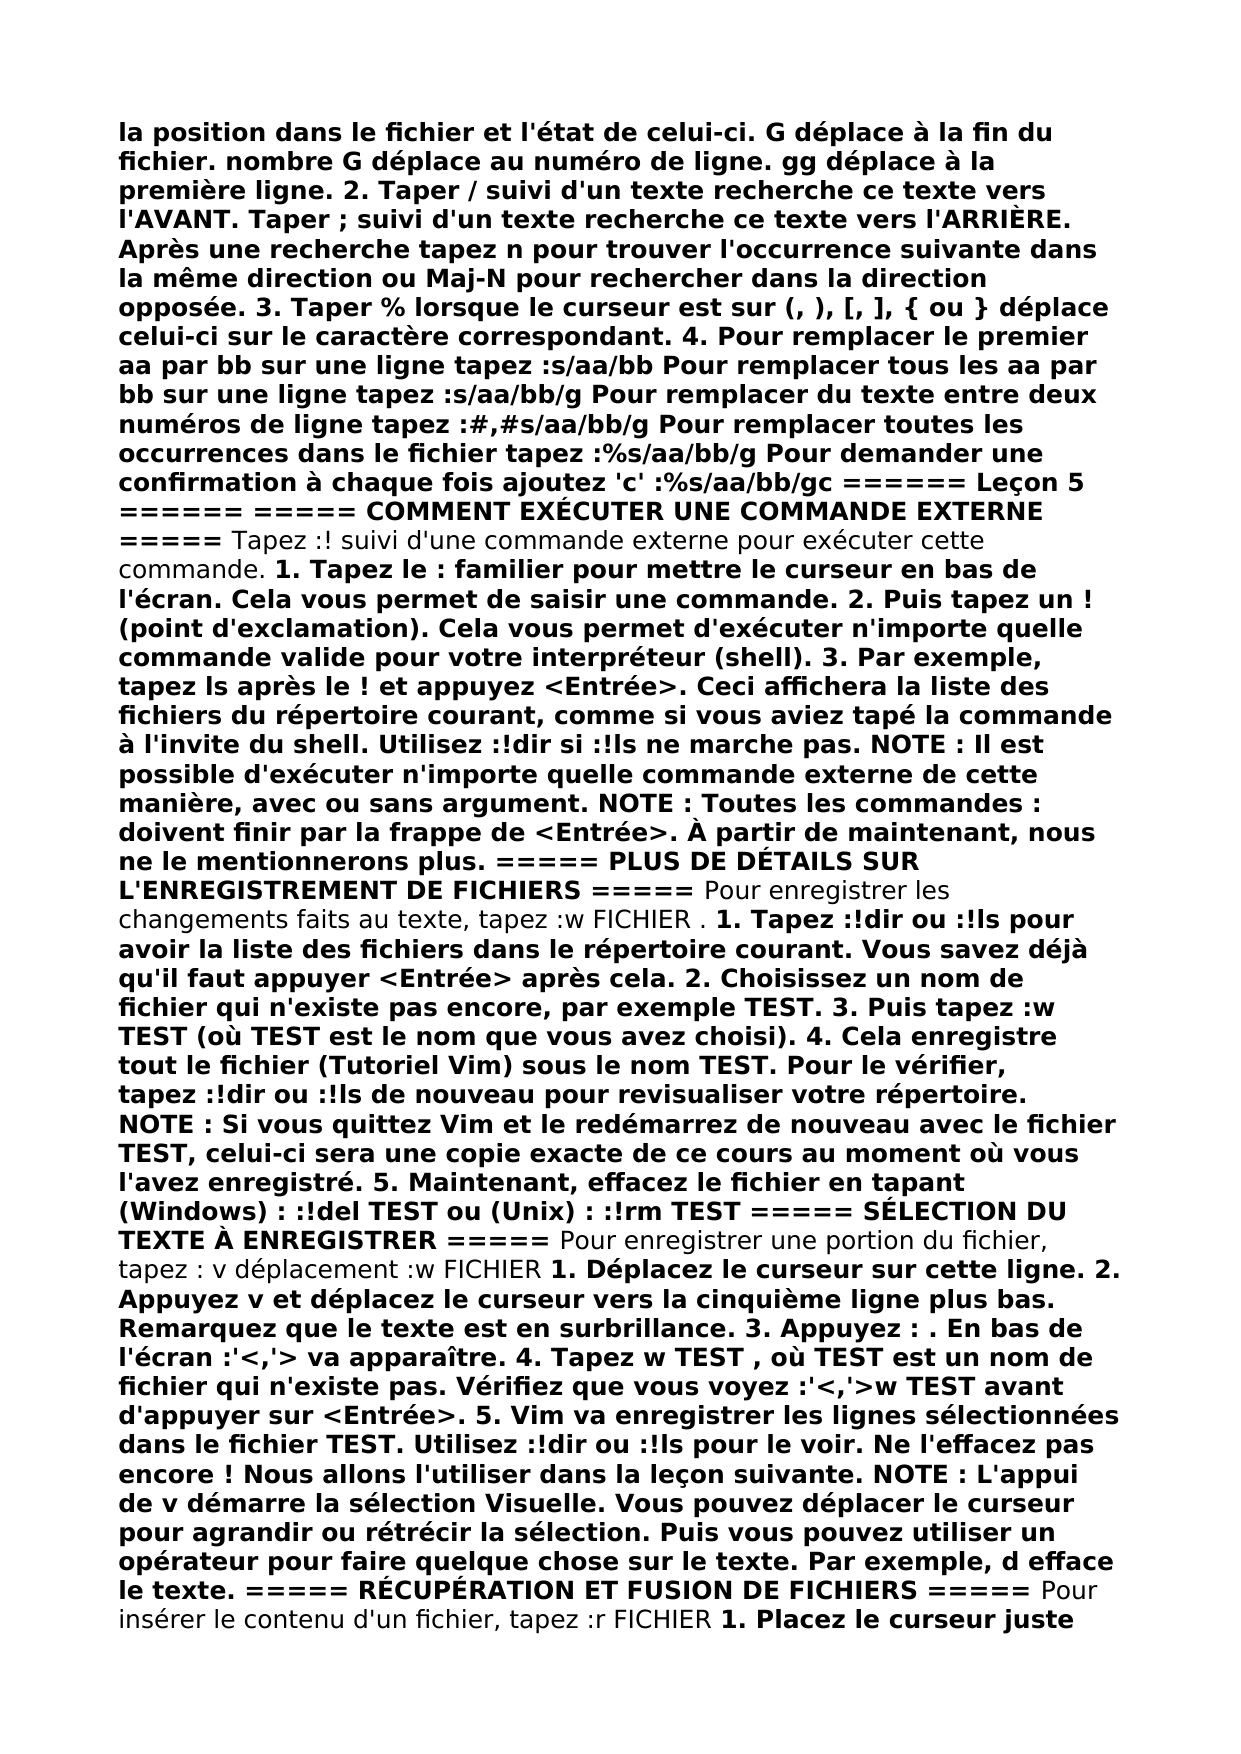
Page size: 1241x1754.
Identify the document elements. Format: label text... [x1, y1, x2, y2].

text la position dans le fichier et l'état de celui-ci. G déplace à la fin du fichier. nombre G déplace au numéro de ligne. gg déplace à la première ligne. 2. Taper / suivi d'un texte recherche ce texte vers l'AVANT. Taper ; suivi d'un texte recherche ce texte vers l'ARRIÈRE. Après une recherche tapez n pour trouver l'occurrence suivante dans la même direction ou Maj-N pour rechercher dans la direction opposée. 3. Taper % lorsque le curseur est sur (, ), [, ], { ou } déplace celui-ci sur le caractère correspondant. 4. Pour remplacer le premier aa par bb sur une ligne tapez :s/aa/bb Pour remplacer tous les aa par bb sur une ligne tapez :s/aa/bb/g Pour remplacer du texte entre deux numéros de ligne tapez :#,#s/aa/bb/g Pour remplacer toutes les occurrences dans le fichier tapez :%s/aa/bb/g Pour demander une confirmation à chaque fois ajoutez 'c' :%s/aa/bb/gc ====== Leçon 5 ====== ===== COMMENT EXÉCUTER UNE COMMANDE EXTERNE ===== Tapez :! suivi d'une commande externe pour exécuter cette commande. 1. Tapez le : familier pour mettre le curseur en bas de l'écran. Cela vous permet de saisir une commande. 2. Puis tapez un ! (point d'exclamation). Cela vous permet d'exécuter n'importe quelle commande valide pour votre interpréteur (shell). 3. Par exemple, tapez ls après le ! et appuyez <Entrée>. Ceci affichera la liste des fichiers du répertoire courant, comme si vous aviez tapé la commande à l'invite du shell. Utilisez :!dir si :!ls ne marche pas. NOTE : Il est possible d'exécuter n'importe quelle commande externe de cette manière, avec ou sans argument. NOTE : Toutes les commandes : doivent finir par la frappe de <Entrée>. À partir de maintenant, nous ne le mentionnerons plus. ===== PLUS DE DÉTAILS SUR L'ENREGISTREMENT DE FICHIERS ===== Pour enregistrer les changements faits au texte, tapez :w FICHIER . 1. Tapez :!dir ou :!ls pour avoir la liste des fichiers dans le répertoire courant. Vous savez déjà qu'il faut appuyer <Entrée> après cela. 2. Choisissez un nom de fichier qui n'existe pas encore, par exemple TEST. 3. Puis tapez :w TEST (où TEST est le nom que vous avez choisi). 4. Cela enregistre tout le fichier (Tutoriel Vim) sous le nom TEST. Pour le vérifier, tapez :!dir ou :!ls de nouveau pour revisualiser votre répertoire. NOTE : Si vous quittez Vim et le redémarrez de nouveau avec le fichier TEST, celui-ci sera une copie exacte de ce cours au moment où vous l'avez enregistré. 5. Maintenant, effacez le fichier en tapant (Windows) : :!del TEST ou (Unix) : :!rm TEST ===== SÉLECTION DU TEXTE À ENREGISTRER ===== Pour enregistrer une portion du fichier, tapez : v déplacement :w FICHIER 1. Déplacez le curseur sur cette ligne. 2. Appuyez v et déplacez le curseur vers la cinquième ligne plus bas. Remarquez que le texte est en surbrillance. 3. Appuyez : . En bas de l'écran :'<,'> va apparaître. 4. Tapez w TEST , où TEST est un nom de fichier qui n'existe pas. Vérifiez que vous voyez :'<,'>w TEST avant d'appuyer sur <Entrée>. 5. Vim va enregistrer les lignes sélectionnées dans le fichier TEST. Utilisez :!dir ou :!ls pour le voir. Ne l'effacez pas encore ! Nous allons l'utiliser dans la leçon suivante. NOTE : L'appui de v démarre la sélection Visuelle. Vous pouvez déplacer le curseur pour agrandir ou rétrécir la sélection. Puis vous pouvez utiliser un opérateur pour faire quelque chose sur le texte. Par exemple, d efface le texte. ===== RÉCUPÉRATION ET FUSION DE FICHIERS ===== Pour insérer le contenu d'un fichier, tapez :r FICHIER 1. Placez le curseur juste [118, 118, 1122, 1635]
